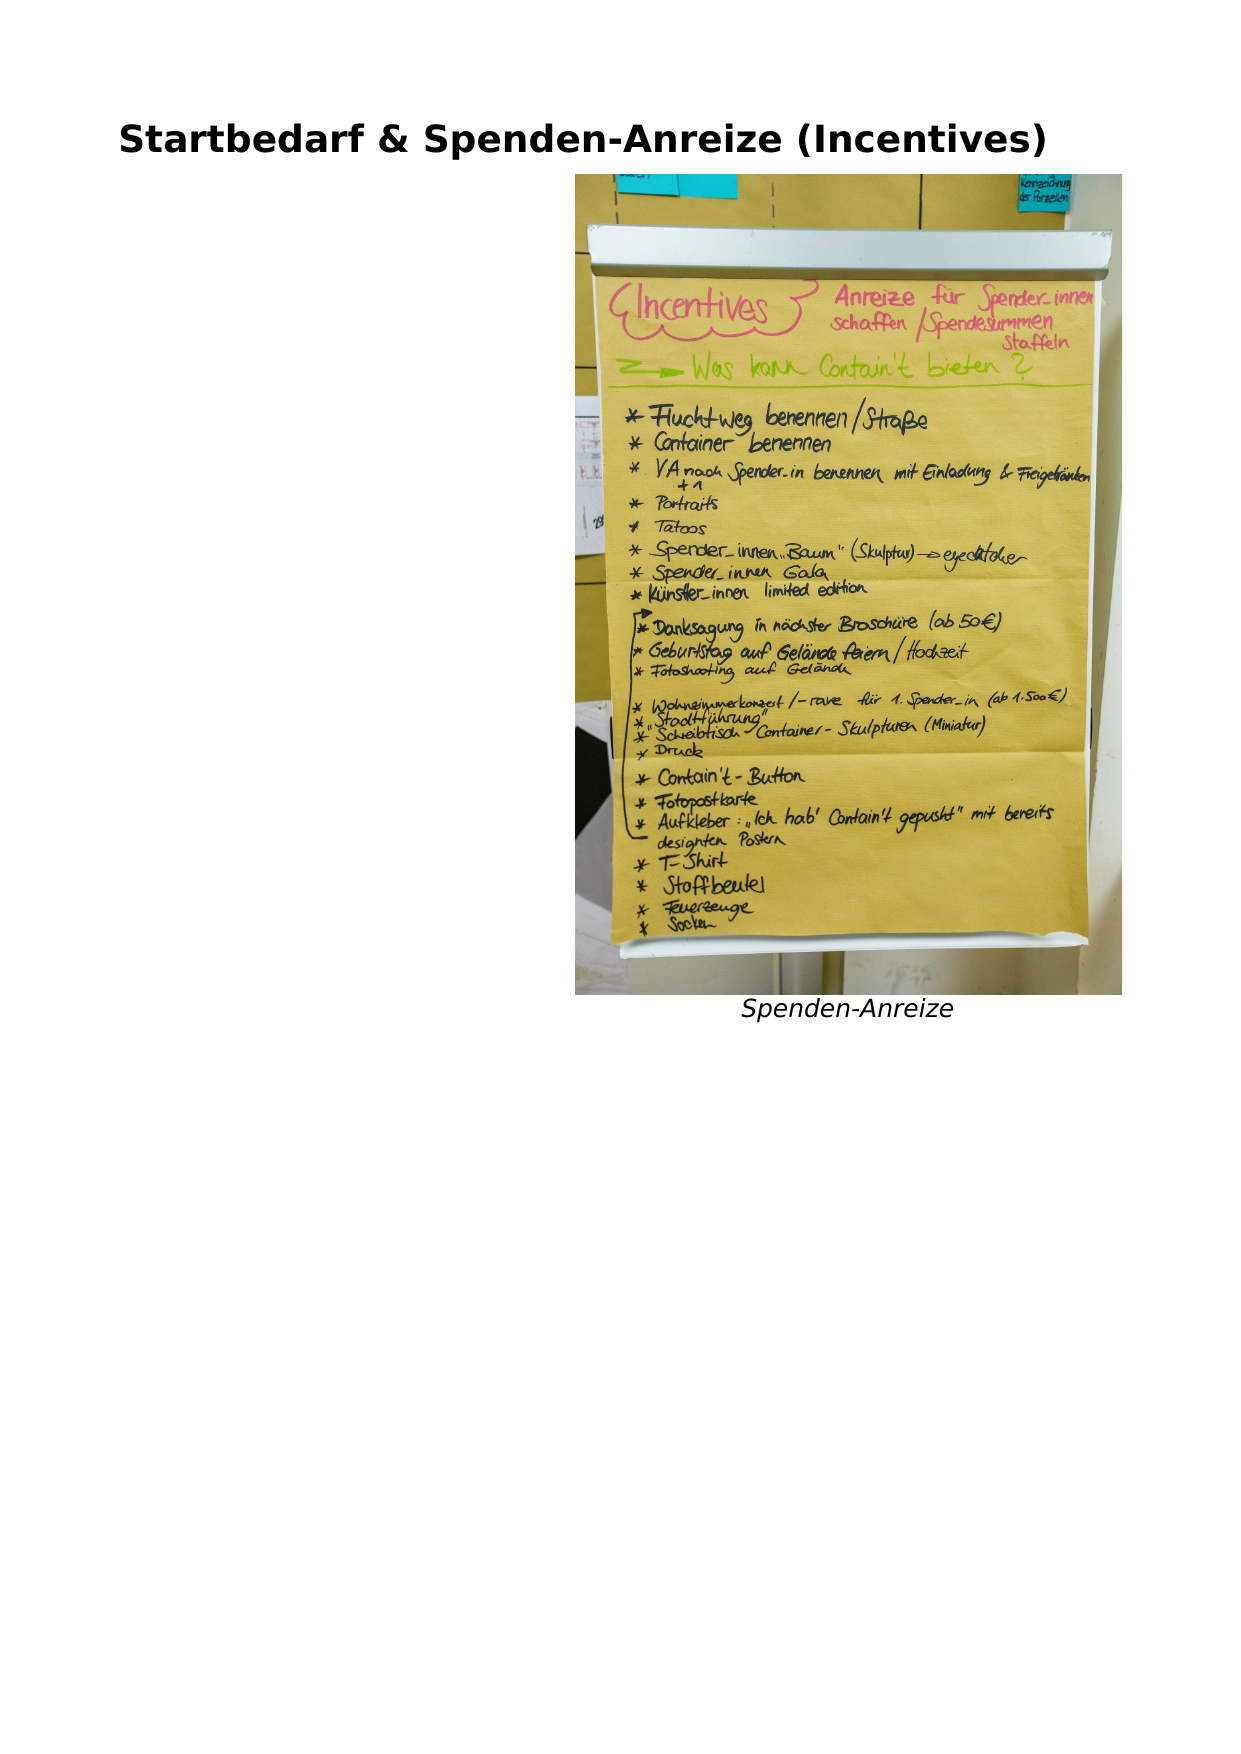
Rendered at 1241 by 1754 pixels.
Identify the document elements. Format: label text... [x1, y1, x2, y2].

picture [575, 174, 1123, 995]
text Spenden-Anreize [575, 995, 1122, 1024]
subtitle Startbedarf & Spenden-Anreize (Incentives) [118, 118, 1122, 162]
